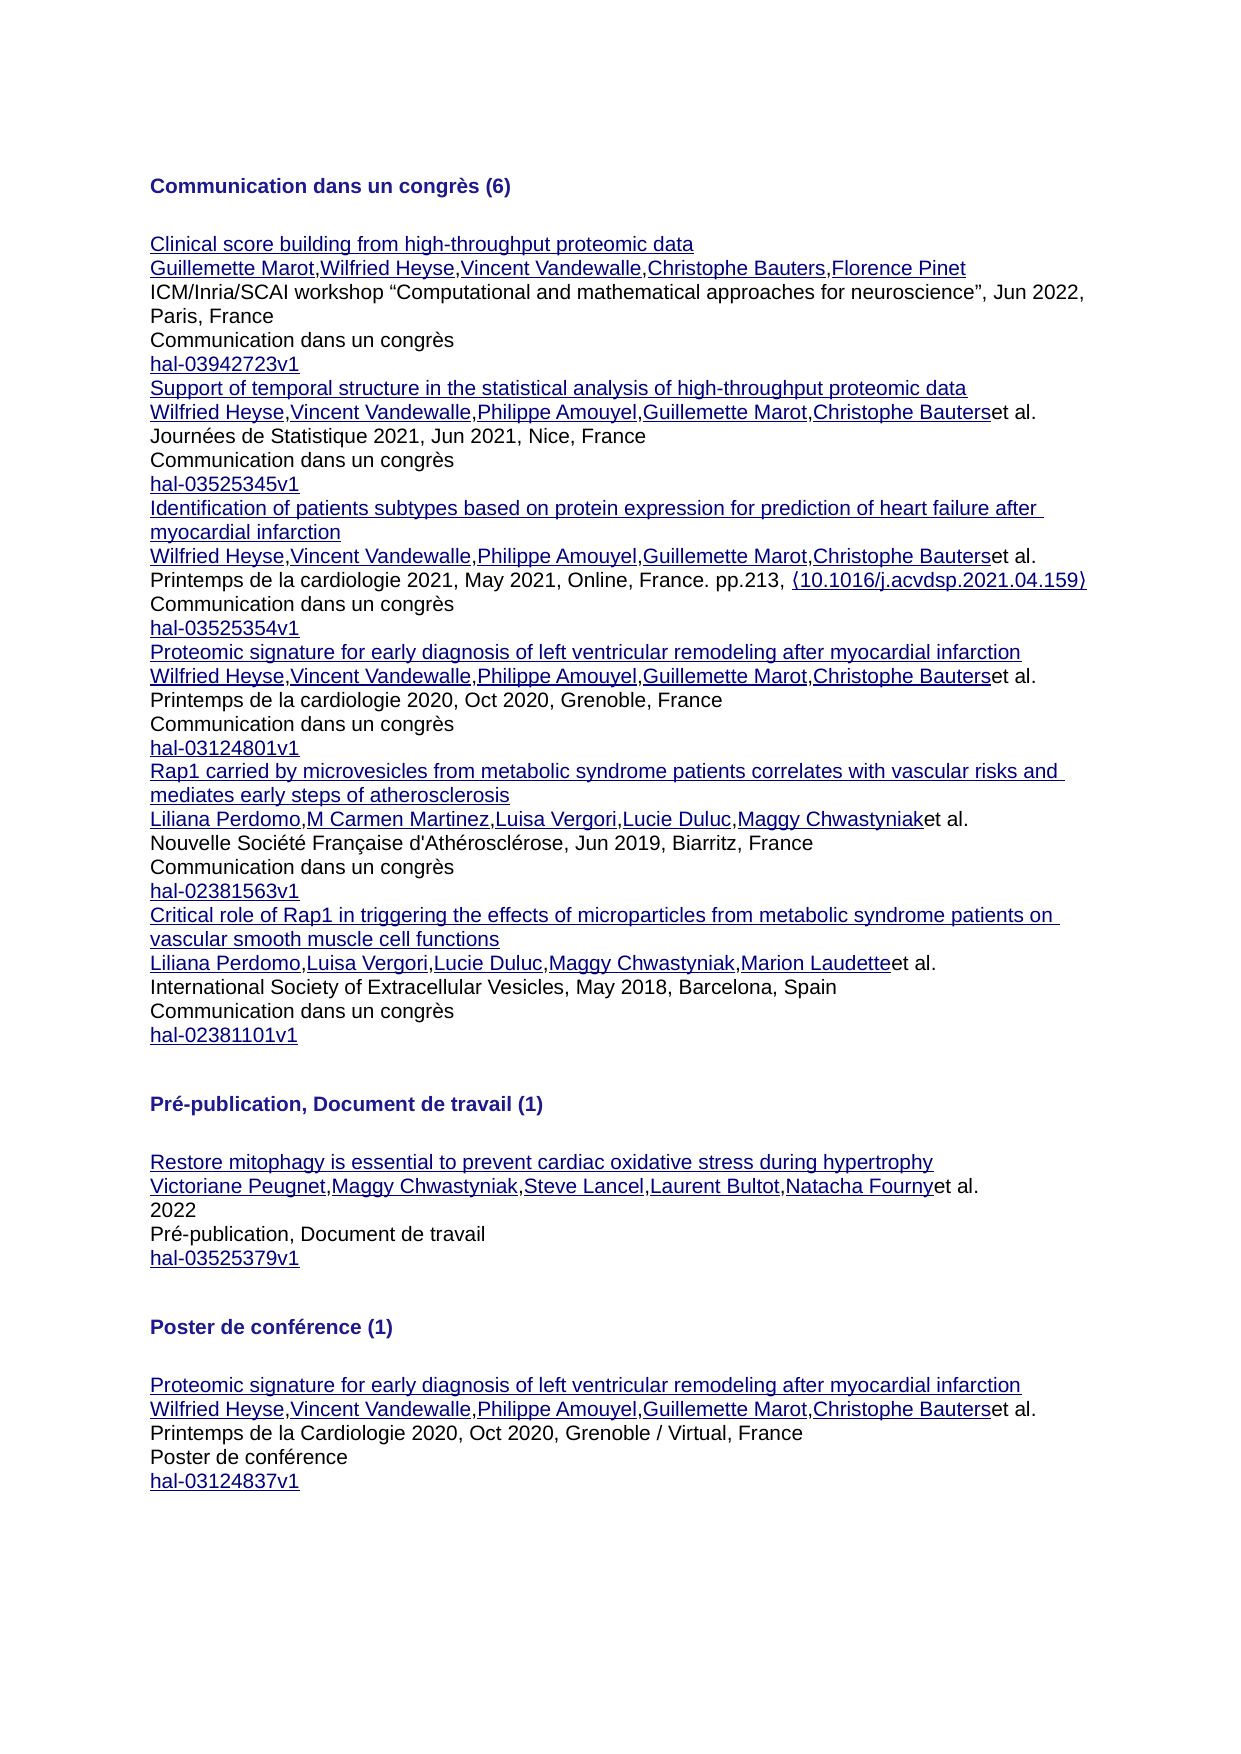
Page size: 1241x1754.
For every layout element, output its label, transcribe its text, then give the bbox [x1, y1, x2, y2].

subtitle Pré-publication, Document de travail (1) [150, 1092, 1090, 1116]
table_cell Rap1 carried by microvesicles from metabolic syndrome patients correlates with vascular risks and mediates early steps of atherosclerosis Liliana Perdomo,M Carmen Martinez,Luisa Vergori,Lucie Duluc,Maggy Chwastyniaket al. Nouvelle Société Française d'Athérosclérose, Jun 2019, Biarritz, France Communication dans un congrès hal-02381563v1 [150, 759, 1090, 903]
table_cell Critical role of Rap1 in triggering the effects of microparticles from metabolic syndrome patients on vascular smooth muscle cell functions Liliana Perdomo,Luisa Vergori,Lucie Duluc,Maggy Chwastyniak,Marion Laudetteet al. International Society of Extracellular Vesicles, May 2018, Barcelona, Spain Communication dans un congrès hal-02381101v1 [150, 903, 1090, 1047]
subtitle Poster de conférence (1) [150, 1314, 1090, 1338]
table_header Restore mitophagy is essential to prevent cardiac oxidative stress during hypertrophy Victoriane Peugnet,Maggy Chwastyniak,Steve Lancel,Laurent Bultot,Natacha Fournyet al. 2022 Pré-publication, Document de travail hal-03525379v1 [150, 1150, 1090, 1270]
table_cell Support of temporal structure in the statistical analysis of high-throughput proteomic data Wilfried Heyse,Vincent Vandewalle,Philippe Amouyel,Guillemette Marot,Christophe Bauterset al. Journées de Statistique 2021, Jun 2021, Nice, France Communication dans un congrès hal-03525345v1 [150, 376, 1090, 496]
table_cell Identification of patients subtypes based on protein expression for prediction of heart failure after myocardial infarction Wilfried Heyse,Vincent Vandewalle,Philippe Amouyel,Guillemette Marot,Christophe Bauterset al. Printemps de la cardiologie 2021, May 2021, Online, France. pp.213, ⟨10.1016/j.acvdsp.2021.04.159⟩ Communication dans un congrès hal-03525354v1 [150, 496, 1090, 639]
subtitle Communication dans un congrès (6) [150, 174, 1090, 198]
table_cell Proteomic signature for early diagnosis of left ventricular remodeling after myocardial infarction Wilfried Heyse,Vincent Vandewalle,Philippe Amouyel,Guillemette Marot,Christophe Bauterset al. Printemps de la cardiologie 2020, Oct 2020, Grenoble, France Communication dans un congrès hal-03124801v1 [150, 640, 1090, 759]
table_header Proteomic signature for early diagnosis of left ventricular remodeling after myocardial infarction Wilfried Heyse,Vincent Vandewalle,Philippe Amouyel,Guillemette Marot,Christophe Bauterset al. Printemps de la Cardiologie 2020, Oct 2020, Grenoble / Virtual, France Poster de conférence hal-03124837v1 [150, 1373, 1090, 1493]
table_header Clinical score building from high-throughput proteomic data Guillemette Marot,Wilfried Heyse,Vincent Vandewalle,Christophe Bauters,Florence Pinet ICM/Inria/SCAI workshop “Computational and mathematical approaches for neuroscience”, Jun 2022, Paris, France Communication dans un congrès hal-03942723v1 [150, 232, 1090, 376]
